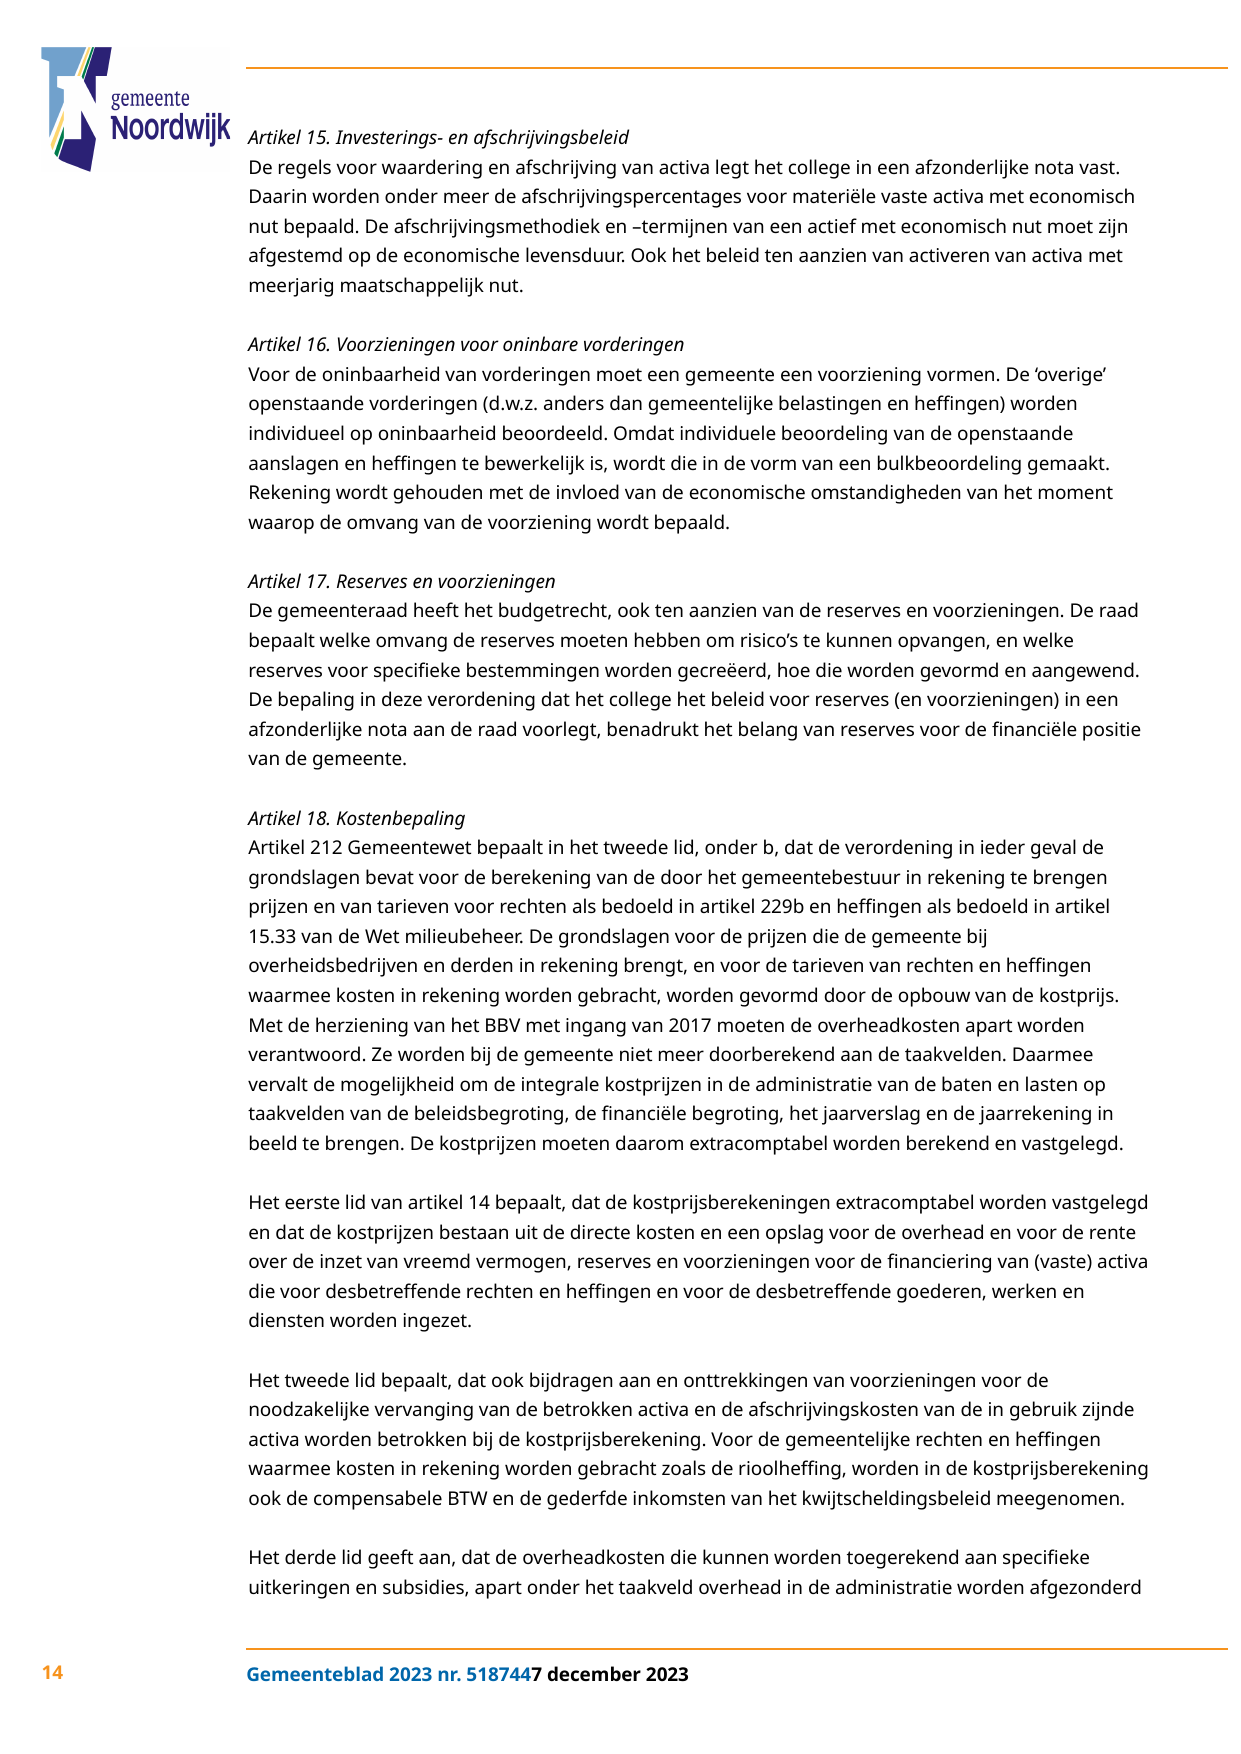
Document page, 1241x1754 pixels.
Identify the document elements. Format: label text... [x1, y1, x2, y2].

text Het eerste lid van artikel 14 bepaalt, dat de kostprijsberekeningen extracomptabel worden vastgelegd en dat de kostprijzen bestaan uit de directe kosten en een opslag voor de overhead en voor de rente over de inzet van vreemd vermogen, reserves en voorzieningen voor de financiering van (vaste) activa die voor desbetreffende rechten en heffingen en voor de desbetreffende goederen, werken en diensten worden ingezet. [248, 1189, 1152, 1333]
text De regels voor waardering en afschrijving van activa legt het college in een afzonderlijke nota vast. Daarin worden onder meer de afschrijvingspercentages voor materiële vaste activa met economisch nut bepaald. De afschrijvingsmethodiek en –termijnen van een actief met economisch nut moet zijn afgestemd op de economische levensduur. Ook het beleid ten aanzien van activeren van activa met meerjarig maatschappelijk nut. [248, 154, 1152, 298]
text Artikel 212 Gemeentewet bepaalt in het tweede lid, onder b, dat de verordening in ieder geval de grondslagen bevat voor de berekening van de door het gemeentebestuur in rekening te brengen prijzen en van tarieven voor rechten als bedoeld in artikel 229b en heffingen als bedoeld in artikel 15.33 van de Wet milieubeheer. De grondslagen voor de prijzen die de gemeente bij overheidsbedrijven en derden in rekening brengt, en voor de tarieven van rechten en heffingen waarmee kosten in rekening worden gebracht, worden gevormd door de opbouw van de kostprijs. [248, 834, 1152, 1008]
picture [41, 47, 231, 172]
text Voor de oninbaarheid van vorderingen moet een gemeente een voorziening vormen. De ‘overige’ openstaande vorderingen (d.w.z. anders dan gemeentelijke belastingen en heffingen) worden individueel op oninbaarheid beoordeeld. Omdat individuele beoordeling van de openstaande aanslagen en heffingen te bewerkelijk is, wordt die in de vorm van een bulkbeoordeling gemaakt. Rekening wordt gehouden met de invloed van de economische omstandigheden van het moment waarop de omvang van de voorziening wordt bepaald. [248, 361, 1152, 535]
text Het derde lid geeft aan, dat de overheadkosten die kunnen worden toegerekend aan specifieke uitkeringen en subsidies, apart onder het taakveld overhead in de administratie worden afgezonderd [248, 1544, 1152, 1600]
text Het tweede lid bepaalt, dat ook bijdragen aan en onttrekkingen van voorzieningen voor de noodzakelijke vervanging van de betrokken activa en de afschrijvingskosten van de in gebruik zijnde activa worden betrokken bij de kostprijsberekening. Voor de gemeentelijke rechten en heffingen waarmee kosten in rekening worden gebracht zoals de rioolheffing, worden in de kostprijsberekening ook de compensabele BTW en de gederfde inkomsten van het kwijtscheldingsbeleid meegenomen. [248, 1367, 1152, 1511]
text Artikel 16. Voorzieningen voor oninbare vorderingen [248, 331, 1152, 357]
text Artikel 15. Investerings- en afschrijvingsbeleid [248, 124, 1152, 150]
text Artikel 18. Kostenbepaling [248, 805, 1152, 831]
text De gemeenteraad heeft het budgetrecht, ook ten aanzien van de reserves en voorzieningen. De raad bepaalt welke omvang de reserves moeten hebben om risico’s te kunnen opvangen, en welke reserves voor specifieke bestemmingen worden gecreëerd, hoe die worden gevormd en aangewend. De bepaling in deze verordening dat het college het beleid voor reserves (en voorzieningen) in een afzonderlijke nota aan de raad voorlegt, benadrukt het belang van reserves voor de financiële positie van de gemeente. [248, 598, 1152, 771]
text Met de herziening van het BBV met ingang van 2017 moeten de overheadkosten apart worden verantwoord. Ze worden bij de gemeente niet meer doorberekend aan de taakvelden. Daarmee vervalt de mogelijkheid om de integrale kostprijzen in de administratie van de baten en lasten op taakvelden van de beleidsbegroting, de financiële begroting, het jaarverslag en de jaarrekening in beeld te brengen. De kostprijzen moeten daarom extracomptabel worden berekend en vastgelegd. [248, 1012, 1152, 1156]
text Artikel 17. Reserves en voorzieningen [248, 568, 1152, 594]
